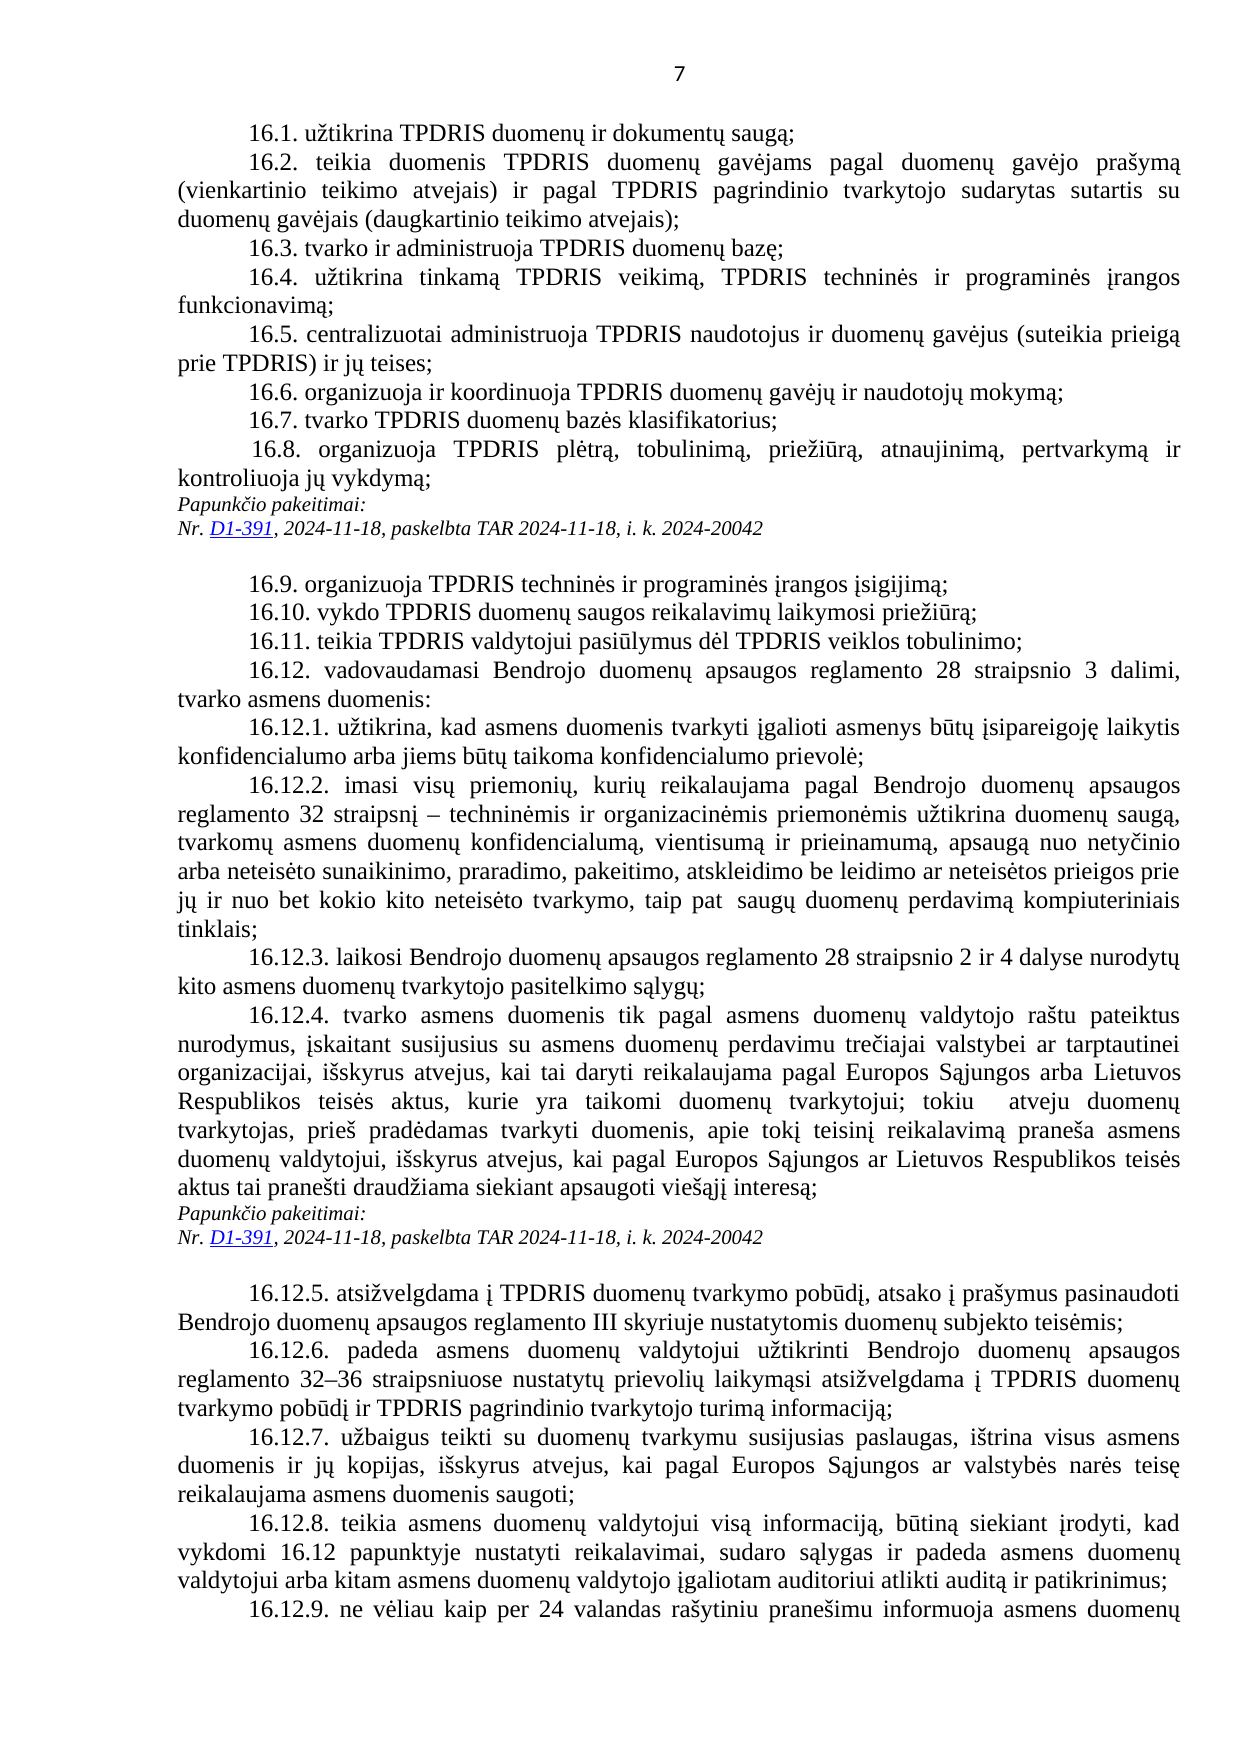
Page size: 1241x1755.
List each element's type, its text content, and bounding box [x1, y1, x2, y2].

text 16.12.4. tvarko asmens duomenis tik pagal asmens duomenų valdytojo raštu pateiktus nurodymus, įskaitant susijusius su asmens duomenų perdavimu trečiajai valstybei ar tarptautinei organizacijai, išskyrus atvejus, kai tai daryti reikalaujama pagal Europos Sąjungos arba Lietuvos Respublikos teisės aktus, kurie yra taikomi duomenų tvarkytojui; tokiu atveju duomenų tvarkytojas, prieš pradėdamas tvarkyti duomenis, apie tokį teisinį reikalavimą praneša asmens duomenų valdytojui, išskyrus atvejus, kai pagal Europos Sąjungos ar Lietuvos Respublikos teisės aktus tai pranešti draudžiama siekiant apsaugoti viešąjį interesą; [177, 1000, 1181, 1201]
text 16.12.6. padeda asmens duomenų valdytojui užtikrinti Bendrojo duomenų apsaugos reglamento 32–36 straipsniuose nustatytų prievolių laikymąsi atsižvelgdama į TPDRIS duomenų tvarkymo pobūdį ir TPDRIS pagrindinio tvarkytojo turimą informaciją; [177, 1336, 1181, 1422]
text Nr. D1-391, 2024-11-18, paskelbta TAR 2024-11-18, i. k. 2024-20042 [177, 1225, 1181, 1249]
text 16.3. tvarko ir administruoja TPDRIS duomenų bazę; [177, 233, 1181, 262]
text 16.12.9. ne vėliau kaip per 24 valandas rašytiniu pranešimu informuoja asmens duomenų [177, 1594, 1181, 1623]
text 16.5. centralizuotai administruoja TPDRIS naudotojus ir duomenų gavėjus (suteikia prieigą prie TPDRIS) ir jų teises; [177, 319, 1181, 377]
text 16.10. vykdo TPDRIS duomenų saugos reikalavimų laikymosi priežiūrą; [177, 597, 1181, 626]
text Papunkčio pakeitimai: [177, 492, 1181, 516]
text Nr. D1-391, 2024-11-18, paskelbta TAR 2024-11-18, i. k. 2024-20042 [177, 516, 1181, 540]
text 16.1. užtikrina TPDRIS duomenų ir dokumentų saugą; [177, 118, 1181, 147]
text 16.7. tvarko TPDRIS duomenų bazės klasifikatorius; [177, 406, 1181, 434]
text 16.12.8. teikia asmens duomenų valdytojui visą informaciją, būtiną siekiant įrodyti, kad vykdomi 16.12 papunktyje nustatyti reikalavimai, sudaro sąlygas ir padeda asmens duomenų valdytojui arba kitam asmens duomenų valdytojo įgaliotam auditoriui atlikti auditą ir patikrinimus; [177, 1508, 1181, 1594]
text 16.12.1. užtikrina, kad asmens duomenis tvarkyti įgalioti asmenys būtų įsipareigoję laikytis konfidencialumo arba jiems būtų taikoma konfidencialumo prievolė; [177, 712, 1181, 770]
text 16.8. organizuoja TPDRIS plėtrą, tobulinimą, priežiūrą, atnaujinimą, pertvarkymą ir kontroliuoja jų vykdymą; [177, 434, 1181, 492]
text 16.12.2. imasi visų priemonių, kurių reikalaujama pagal Bendrojo duomenų apsaugos reglamento 32 straipsnį – techninėmis ir organizacinėmis priemonėmis užtikrina duomenų saugą, tvarkomų asmens duomenų konfidencialumą, vientisumą ir prieinamumą, apsaugą nuo netyčinio arba neteisėto sunaikinimo, praradimo, pakeitimo, atskleidimo be leidimo ar neteisėtos prieigos prie jų ir nuo bet kokio kito neteisėto tvarkymo, taip pat saugų duomenų perdavimą kompiuteriniais tinklais; [177, 770, 1181, 942]
text 16.9. organizuoja TPDRIS techninės ir programinės įrangos įsigijimą; [177, 569, 1181, 597]
text 16.4. užtikrina tinkamą TPDRIS veikimą, TPDRIS techninės ir programinės įrangos funkcionavimą; [177, 262, 1181, 319]
text 16.12.5. atsižvelgdama į TPDRIS duomenų tvarkymo pobūdį, atsako į prašymus pasinaudoti Bendrojo duomenų apsaugos reglamento III skyriuje nustatytomis duomenų subjekto teisėmis; [177, 1278, 1181, 1336]
text 16.12.7. užbaigus teikti su duomenų tvarkymu susijusias paslaugas, ištrina visus asmens duomenis ir jų kopijas, išskyrus atvejus, kai pagal Europos Sąjungos ar valstybės narės teisę reikalaujama asmens duomenis saugoti; [177, 1422, 1181, 1508]
text 16.11. teikia TPDRIS valdytojui pasiūlymus dėl TPDRIS veiklos tobulinimo; [177, 626, 1181, 655]
text 16.12.3. laikosi Bendrojo duomenų apsaugos reglamento 28 straipsnio 2 ir 4 dalyse nurodytų kito asmens duomenų tvarkytojo pasitelkimo sąlygų; [177, 942, 1181, 1000]
text 16.12. vadovaudamasi Bendrojo duomenų apsaugos reglamento 28 straipsnio 3 dalimi, tvarko asmens duomenis: [177, 655, 1181, 712]
text 16.6. organizuoja ir koordinuoja TPDRIS duomenų gavėjų ir naudotojų mokymą; [177, 377, 1181, 406]
text 16.2. teikia duomenis TPDRIS duomenų gavėjams pagal duomenų gavėjo prašymą (vienkartinio teikimo atvejais) ir pagal TPDRIS pagrindinio tvarkytojo sudarytas sutartis su duomenų gavėjais (daugkartinio teikimo atvejais); [177, 147, 1181, 233]
text Papunkčio pakeitimai: [177, 1201, 1181, 1225]
